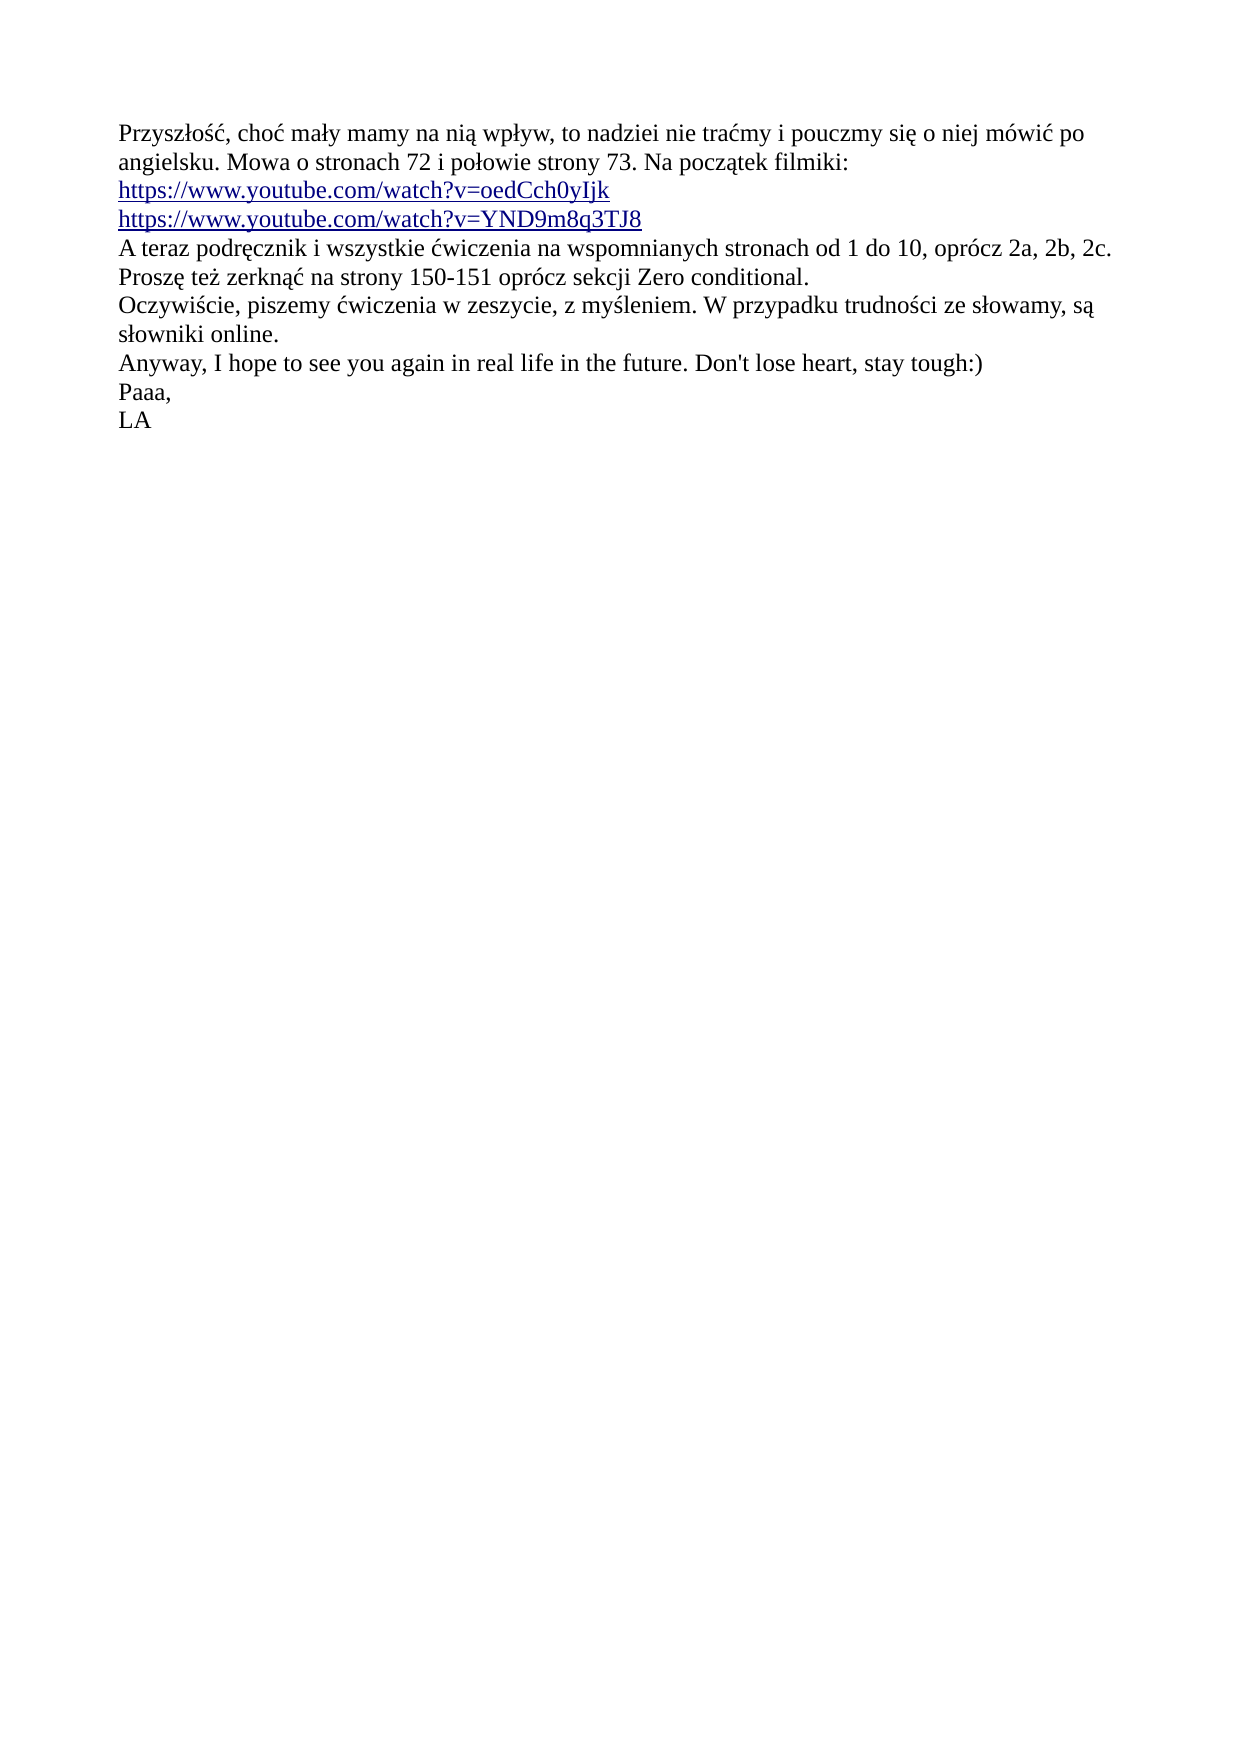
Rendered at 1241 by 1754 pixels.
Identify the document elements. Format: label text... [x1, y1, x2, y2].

text https://www.youtube.com/watch?v=YND9m8q3TJ8 [118, 204, 1122, 233]
text LA [118, 406, 1122, 434]
text Paaa, [118, 377, 1122, 406]
text A teraz podręcznik i wszystkie ćwiczenia na wspomnianych stronach od 1 do 10, oprócz 2a, 2b, 2c. Proszę też zerknąć na strony 150-151 oprócz sekcji Zero conditional. [118, 233, 1122, 291]
text Anyway, I hope to see you again in real life in the future. Don't lose heart, stay tough:) [118, 348, 1122, 377]
text https://www.youtube.com/watch?v=oedCch0yIjk [118, 176, 1122, 204]
text Przyszłość, choć mały mamy na nią wpływ, to nadziei nie traćmy i pouczmy się o niej mówić po angielsku. Mowa o stronach 72 i połowie strony 73. Na początek filmiki: [118, 118, 1122, 176]
text Oczywiście, piszemy ćwiczenia w zeszycie, z myśleniem. W przypadku trudności ze słowamy, są słowniki online. [118, 291, 1122, 348]
